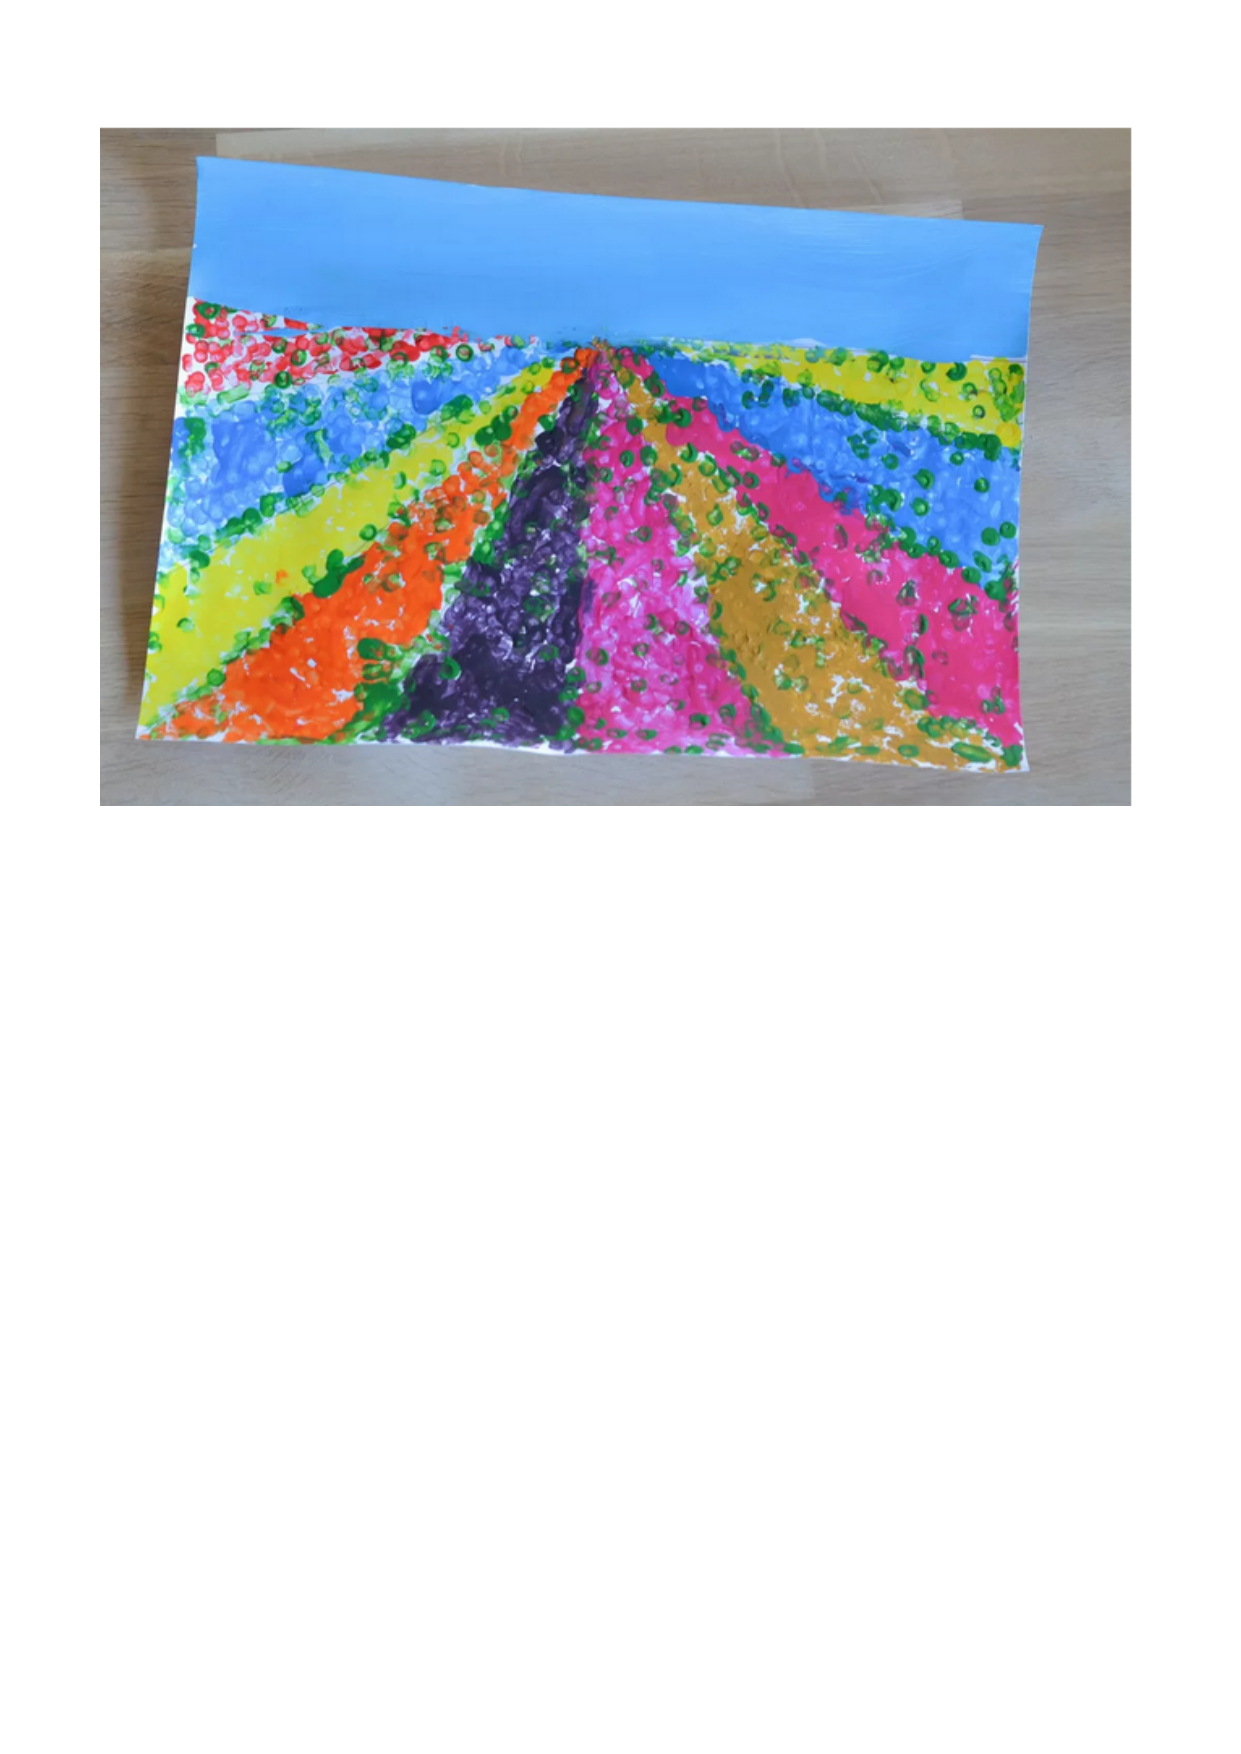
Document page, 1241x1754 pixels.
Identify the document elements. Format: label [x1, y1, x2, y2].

picture [100, 118, 1141, 806]
